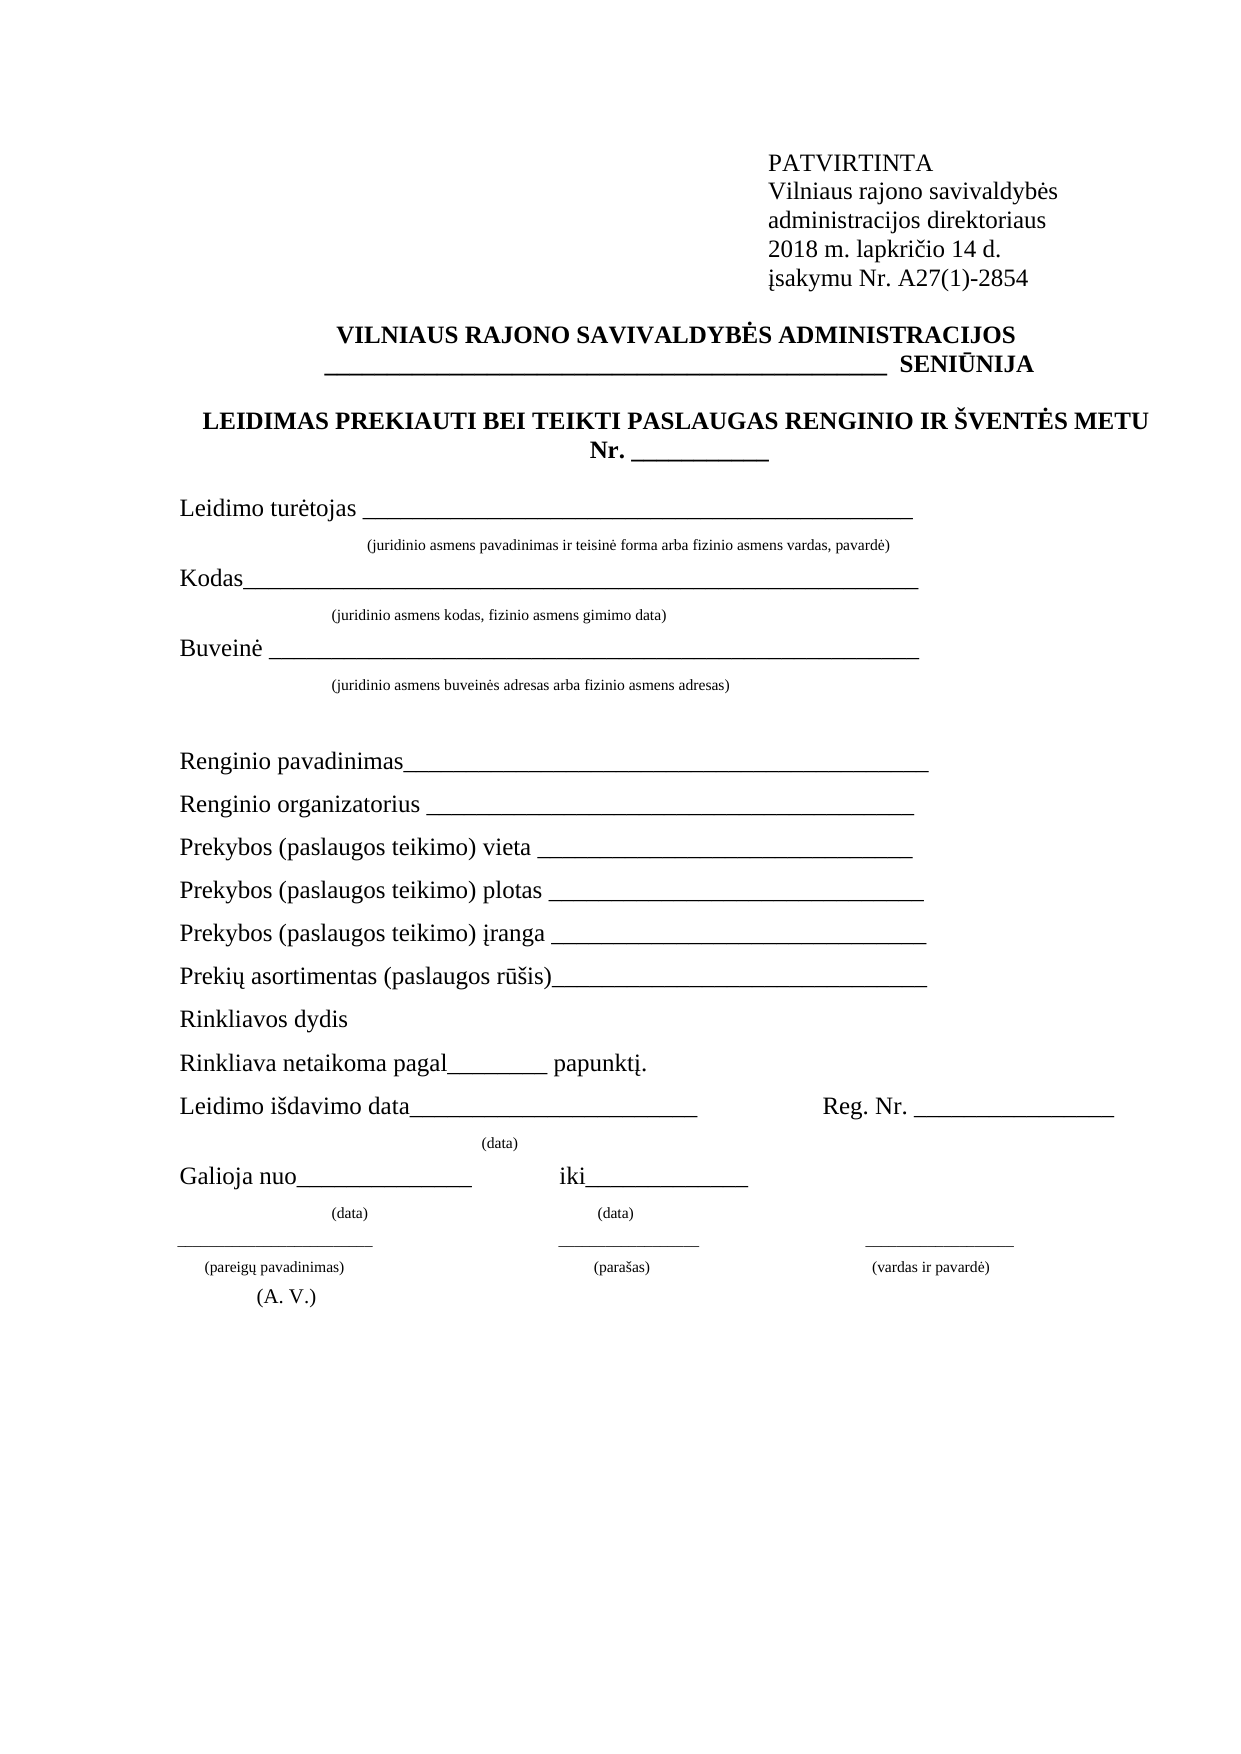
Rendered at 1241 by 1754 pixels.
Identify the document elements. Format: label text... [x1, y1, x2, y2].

text Rinkliava netaikoma pagal________ papunktį. [179, 1048, 1181, 1076]
text Renginio organizatorius _______________________________________ [179, 789, 1181, 818]
text Leidimo išdavimo data_______________________ Reg. Nr. ________________ [179, 1091, 1181, 1119]
text VILNIAUS RAJONO SAVIVALDYBĖS ADMINISTRACIJOS [177, 320, 1181, 349]
text Galioja nuo______________ iki_____________ [179, 1161, 1181, 1189]
text (A. V.) [256, 1284, 1181, 1308]
text Buveinė ____________________________________________________ [179, 633, 1181, 661]
text Rinkliavos dydis [179, 1004, 1181, 1033]
text Prekybos (paslaugos teikimo) įranga ______________________________ [179, 918, 1181, 947]
text (pareigų pavadinimas) (parašas) (vardas ir pavardė) [204, 1258, 1181, 1276]
text (data) [481, 1134, 1181, 1152]
text Kodas______________________________________________________ [179, 563, 1181, 591]
text 2018 m. lapkričio 14 d. [177, 234, 1181, 263]
text _____________________________________________ SENIŪNIJA [177, 349, 1181, 378]
text (data) (data) [331, 1204, 1181, 1222]
text Nr. ___________ [177, 435, 1181, 464]
text Prekybos (paslaugos teikimo) plotas ______________________________ [179, 875, 1181, 904]
text Prekių asortimentas (paslaugos rūšis)______________________________ [179, 961, 1181, 990]
text įsakymu Nr. A27(1)-2854 [177, 263, 1181, 291]
text (juridinio asmens buveinės adresas arba fizinio asmens adresas) [331, 676, 1181, 694]
text administracijos direktoriaus [177, 205, 1181, 234]
text Vilniaus rajono savivaldybės [177, 176, 1181, 205]
text Prekybos (paslaugos teikimo) vieta ______________________________ [179, 832, 1181, 861]
text (juridinio asmens kodas, fizinio asmens gimimo data) [331, 606, 1181, 624]
text (juridinio asmens pavadinimas ir teisinė forma arba fizinio asmens vardas, pavardė) [367, 536, 1181, 554]
text LEIDIMAS PREKIAUTI BEI TEIKTI PASLAUGAS RENGINIO IR ŠVENTĖS METU [177, 406, 1181, 435]
text Leidimo turėtojas ____________________________________________ [179, 493, 1181, 521]
text _________________________ __________________ ___________________ [177, 1231, 1181, 1249]
text Renginio pavadinimas__________________________________________ [179, 746, 1181, 774]
text PATVIRTINTA [177, 148, 1181, 176]
